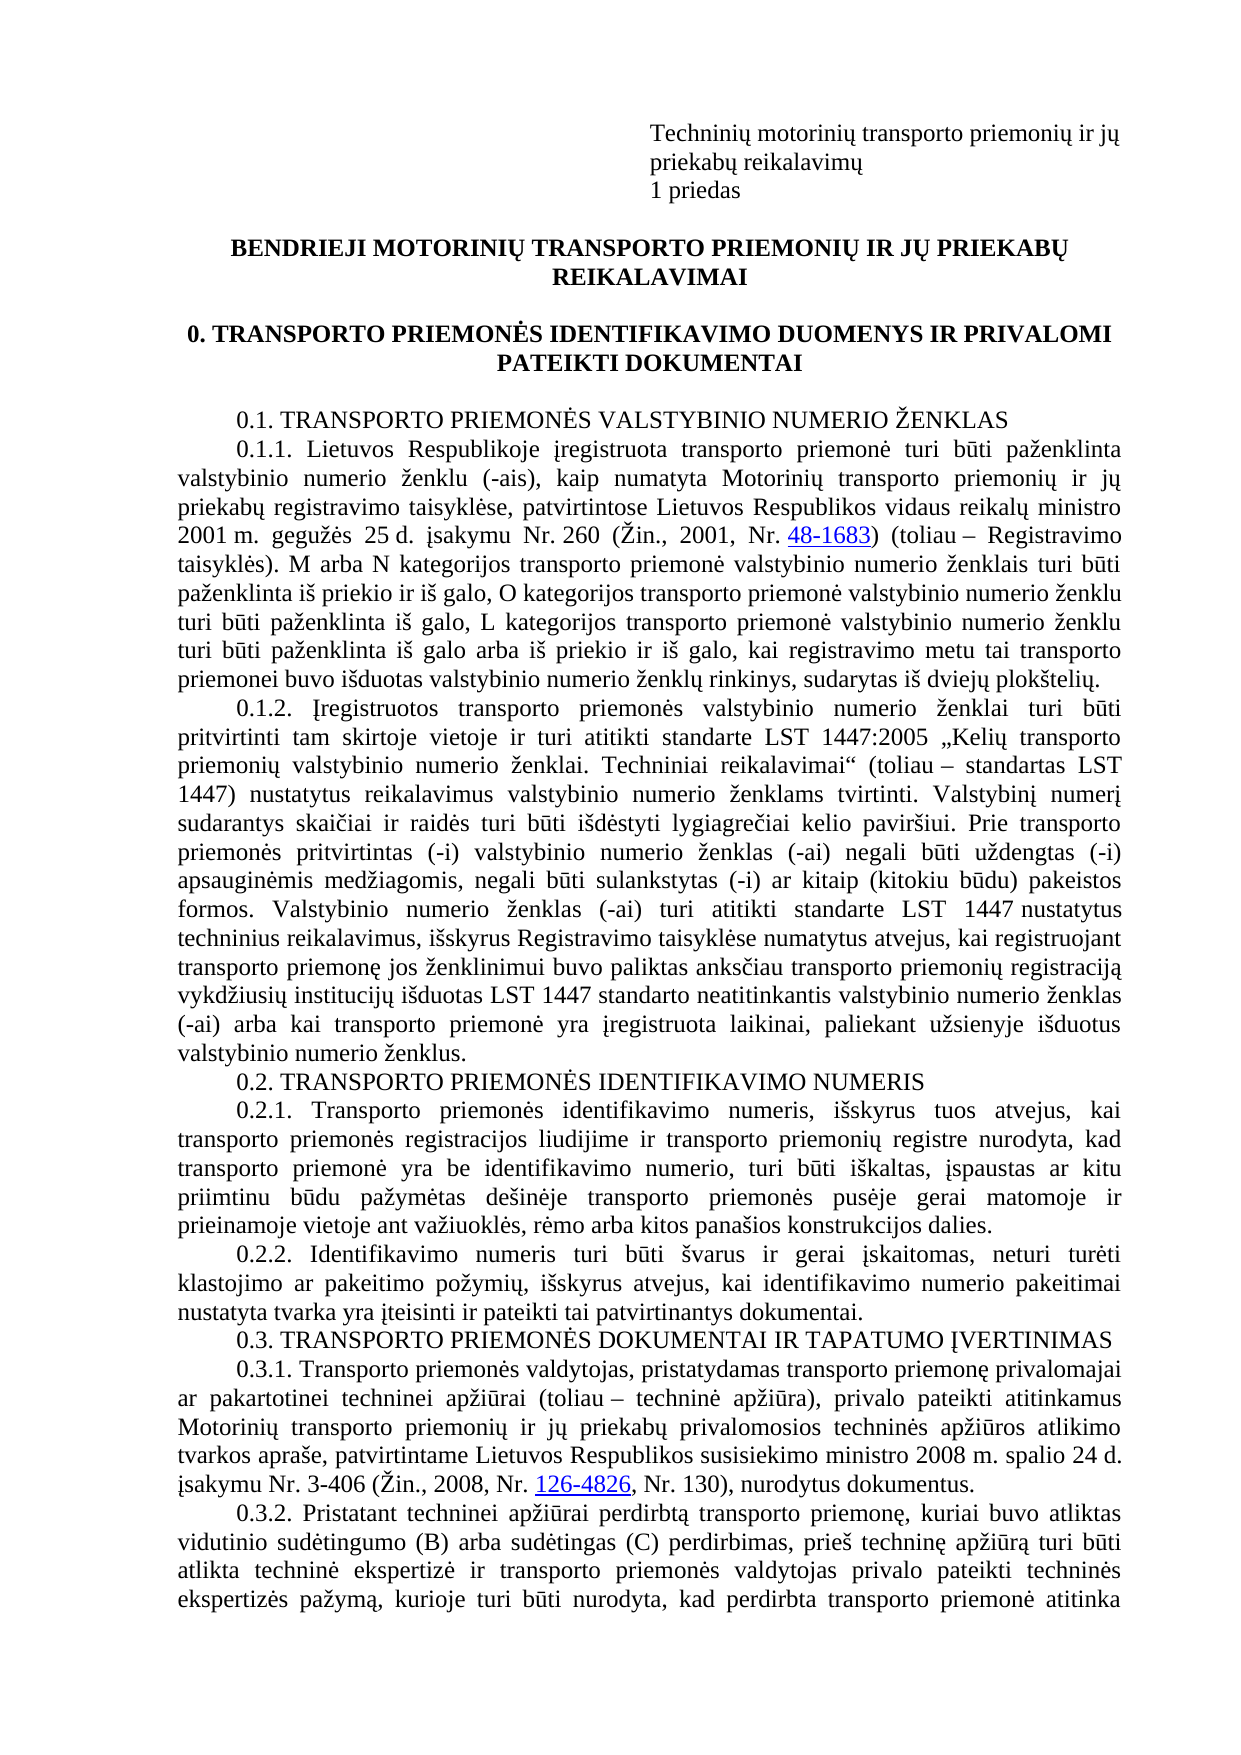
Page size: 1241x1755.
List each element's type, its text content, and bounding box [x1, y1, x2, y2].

text 0.1.2. Įregistruotos transporto priemonės valstybinio numerio ženklai turi būti pritvirtinti tam skirtoje vietoje ir turi atitikti standarte LST 1447:2005 „Kelių transporto priemonių valstybinio numerio ženklai. Techniniai reikalavimai“ (toliau – standartas LST 1447) nustatytus reikalavimus valstybinio numerio ženklams tvirtinti. Valstybinį numerį sudarantys skaičiai ir raidės turi būti išdėstyti lygiagrečiai kelio paviršiui. Prie transporto priemonės pritvirtintas (-i) valstybinio numerio ženklas (-ai) negali būti uždengtas (-i) apsauginėmis medžiagomis, negali būti sulankstytas (-i) ar kitaip (kitokiu būdu) pakeistos formos. Valstybinio numerio ženklas (-ai) turi atitikti standarte LST 1447 nustatytus techninius reikalavimus, išskyrus Registravimo taisyklėse numatytus atvejus, kai registruojant transporto priemonę jos ženklinimui buvo paliktas anksčiau transporto priemonių registraciją vykdžiusių institucijų išduotas LST 1447 standarto neatitinkantis valstybinio numerio ženklas (-ai) arba kai transporto priemonė yra įregistruota laikinai, paliekant užsienyje išduotus valstybinio numerio ženklus. [177, 693, 1122, 1067]
text 0.1.1. Lietuvos Respublikoje įregistruota transporto priemonė turi būti paženklinta valstybinio numerio ženklu (-ais), kaip numatyta Motorinių transporto priemonių ir jų priekabų registravimo taisyklėse, patvirtintose Lietuvos Respublikos vidaus reikalų ministro 2001 m. gegužės 25 d. įsakymu Nr. 260 (Žin., 2001, Nr. 48-1683) (toliau – Registravimo taisyklės). M arba N kategorijos transporto priemonė valstybinio numerio ženklais turi būti paženklinta iš priekio ir iš galo, O kategorijos transporto priemonė valstybinio numerio ženklu turi būti paženklinta iš galo, L kategorijos transporto priemonė valstybinio numerio ženklu turi būti paženklinta iš galo arba iš priekio ir iš galo, kai registravimo metu tai transporto priemonei buvo išduotas valstybinio numerio ženklų rinkinys, sudarytas iš dviejų plokštelių. [177, 434, 1122, 693]
text 0.2. TRANSPORTO PRIEMONĖS identifikavimo numeris [177, 1067, 1122, 1096]
text Techninių motorinių transporto priemonių ir jų priekabų reikalavimų [649, 118, 1122, 176]
text 0.2.2. Identifikavimo numeris turi būti švarus ir gerai įskaitomas, neturi turėti klastojimo ar pakeitimo požymių, išskyrus atvejus, kai identifikavimo numerio pakeitimai nustatyta tvarka yra įteisinti ir pateikti tai patvirtinantys dokumentai. [177, 1239, 1122, 1326]
text Bendrieji motorinIŲ transporto priemonIŲ ir JŲ priekabŲ reikalavimai [177, 233, 1122, 291]
text 0.3. TRANSPORTO PRIEMONĖS DOKUMENTAI ir tapatumo įvertinimas [177, 1326, 1122, 1354]
text 0.3.2. Pristatant techninei apžiūrai perdirbtą transporto priemonę, kuriai buvo atliktas vidutinio sudėtingumo (B) arba sudėtingas (C) perdirbimas, prieš techninę apžiūrą turi būti atlikta techninė ekspertizė ir transporto priemonės valdytojas privalo pateikti techninės ekspertizės pažymą, kurioje turi būti nurodyta, kad perdirbta transporto priemonė atitinka [177, 1498, 1122, 1613]
text 0.1. Transporto priemonės valstybinio numerio ženklas [177, 406, 1122, 434]
text 0. TRANSPORTO PRIEMONĖS IDENTIFIKAVIMO DUOMENYS IR PRIVALOMI PATEIKTI DOKUMENTAI [177, 319, 1122, 377]
text 0.2.1. Transporto priemonės identifikavimo numeris, išskyrus tuos atvejus, kai transporto priemonės registracijos liudijime ir transporto priemonių registre nurodyta, kad transporto priemonė yra be identifikavimo numerio, turi būti iškaltas, įspaustas ar kitu priimtinu būdu pažymėtas dešinėje transporto priemonės pusėje gerai matomoje ir prieinamoje vietoje ant važiuoklės, rėmo arba kitos panašios konstrukcijos dalies. [177, 1096, 1122, 1239]
text 1 priedas [649, 176, 1122, 204]
text 0.3.1. Transporto priemonės valdytojas, pristatydamas transporto priemonę privalomajai ar pakartotinei techninei apžiūrai (toliau – techninė apžiūra), privalo pateikti atitinkamus Motorinių transporto priemonių ir jų priekabų privalomosios techninės apžiūros atlikimo tvarkos apraše, patvirtintame Lietuvos Respublikos susisiekimo ministro 2008 m. spalio 24 d. įsakymu Nr. 3-406 (Žin., 2008, Nr. 126-4826, Nr. 130), nurodytus dokumentus. [177, 1354, 1122, 1498]
